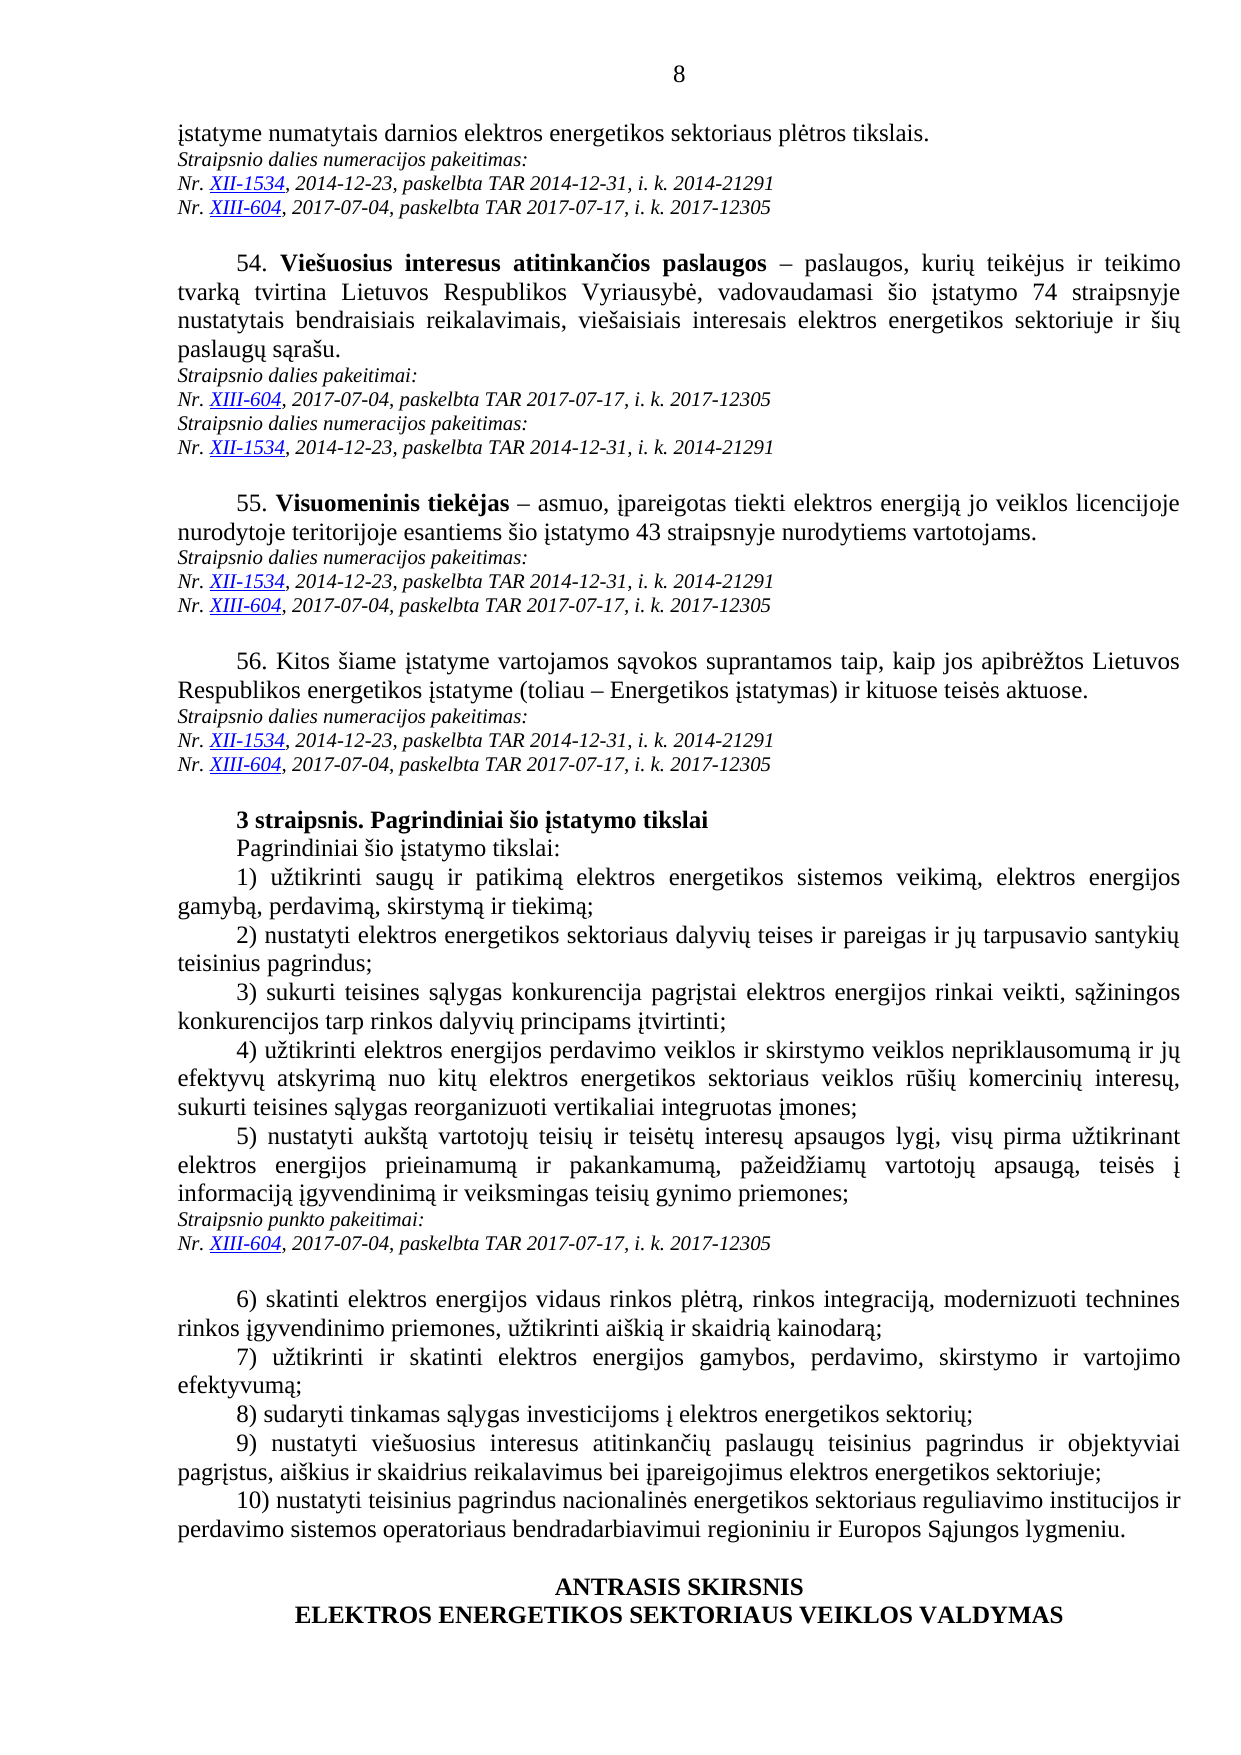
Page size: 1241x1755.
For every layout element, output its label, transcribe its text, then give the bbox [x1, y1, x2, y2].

text 3 straipsnis. Pagrindiniai šio įstatymo tikslai [177, 805, 1181, 833]
text Straipsnio dalies numeracijos pakeitimas: [177, 147, 1181, 171]
text 56. Kitos šiame įstatyme vartojamos sąvokos suprantamos taip, kaip jos apibrėžtos Lietuvos Respublikos energetikos įstatyme (toliau – Energetikos įstatymas) ir kituose teisės aktuose. [177, 646, 1181, 704]
text Nr. XII-1534, 2014-12-23, paskelbta TAR 2014-12-31, i. k. 2014-21291 [177, 435, 1181, 459]
text Straipsnio dalies pakeitimai: [177, 363, 1181, 387]
text Nr. XIII-604, 2017-07-04, paskelbta TAR 2017-07-17, i. k. 2017-12305 [177, 195, 1181, 219]
text Straipsnio dalies numeracijos pakeitimas: [177, 411, 1181, 435]
text įstatyme numatytais darnios elektros energetikos sektoriaus plėtros tikslais. [177, 118, 1181, 147]
text Nr. XIII-604, 2017-07-04, paskelbta TAR 2017-07-17, i. k. 2017-12305 [177, 387, 1181, 411]
text 10) nustatyti teisinius pagrindus nacionalinės energetikos sektoriaus reguliavimo institucijos ir perdavimo sistemos operatoriaus bendradarbiavimui regioniniu ir Europos Sąjungos lygmeniu. [177, 1485, 1181, 1543]
text 1) užtikrinti saugų ir patikimą elektros energetikos sistemos veikimą, elektros energijos gamybą, perdavimą, skirstymą ir tiekimą; [177, 862, 1181, 920]
text 8) sudaryti tinkamas sąlygas investicijoms į elektros energetikos sektorių; [177, 1399, 1181, 1428]
text Nr. XIII-604, 2017-07-04, paskelbta TAR 2017-07-17, i. k. 2017-12305 [177, 593, 1181, 617]
text Nr. XII-1534, 2014-12-23, paskelbta TAR 2014-12-31, i. k. 2014-21291 [177, 569, 1181, 593]
text Nr. XII-1534, 2014-12-23, paskelbta TAR 2014-12-31, i. k. 2014-21291 [177, 171, 1181, 195]
text Nr. XII-1534, 2014-12-23, paskelbta TAR 2014-12-31, i. k. 2014-21291 [177, 728, 1181, 752]
text Straipsnio dalies numeracijos pakeitimas: [177, 704, 1181, 728]
text Nr. XIII-604, 2017-07-04, paskelbta TAR 2017-07-17, i. k. 2017-12305 [177, 752, 1181, 776]
text 9) nustatyti viešuosius interesus atitinkančių paslaugų teisinius pagrindus ir objektyviai pagrįstus, aiškius ir skaidrius reikalavimus bei įpareigojimus elektros energetikos sektoriuje; [177, 1428, 1181, 1485]
text 7) užtikrinti ir skatinti elektros energijos gamybos, perdavimo, skirstymo ir vartojimo efektyvumą; [177, 1342, 1181, 1399]
text ANTRASIS SKIRSNIS [177, 1572, 1181, 1600]
text 55. Visuomeninis tiekėjas – asmuo, įpareigotas tiekti elektros energiją jo veiklos licencijoje nurodytoje teritorijoje esantiems šio įstatymo 43 straipsnyje nurodytiems vartotojams. [177, 488, 1181, 545]
text 6) skatinti elektros energijos vidaus rinkos plėtrą, rinkos integraciją, modernizuoti technines rinkos įgyvendinimo priemones, užtikrinti aiškią ir skaidrią kainodarą; [177, 1284, 1181, 1342]
text ELEKTROS ENERGETIKOS SEKTORIAUS VEIKLOS VALDYMAS [177, 1600, 1181, 1629]
text 3) sukurti teisines sąlygas konkurencija pagrįstai elektros energijos rinkai veikti, sąžiningos konkurencijos tarp rinkos dalyvių principams įtvirtinti; [177, 977, 1181, 1035]
text 2) nustatyti elektros energetikos sektoriaus dalyvių teises ir pareigas ir jų tarpusavio santykių teisinius pagrindus; [177, 920, 1181, 977]
text Nr. XIII-604, 2017-07-04, paskelbta TAR 2017-07-17, i. k. 2017-12305 [177, 1231, 1181, 1255]
text Straipsnio dalies numeracijos pakeitimas: [177, 545, 1181, 569]
text Straipsnio punkto pakeitimai: [177, 1207, 1181, 1231]
text 5) nustatyti aukštą vartotojų teisių ir teisėtų interesų apsaugos lygį, visų pirma užtikrinant elektros energijos prieinamumą ir pakankamumą, pažeidžiamų vartotojų apsaugą, teisės į informaciją įgyvendinimą ir veiksmingas teisių gynimo priemones; [177, 1121, 1181, 1207]
text 4) užtikrinti elektros energijos perdavimo veiklos ir skirstymo veiklos nepriklausomumą ir jų efektyvų atskyrimą nuo kitų elektros energetikos sektoriaus veiklos rūšių komercinių interesų, sukurti teisines sąlygas reorganizuoti vertikaliai integruotas įmones; [177, 1035, 1181, 1121]
text Pagrindiniai šio įstatymo tikslai: [177, 833, 1181, 862]
text 54. Viešuosius interesus atitinkančios paslaugos – paslaugos, kurių teikėjus ir teikimo tvarką tvirtina Lietuvos Respublikos Vyriausybė, vadovaudamasi šio įstatymo 74 straipsnyje nustatytais bendraisiais reikalavimais, viešaisiais interesais elektros energetikos sektoriuje ir šių paslaugų sąrašu. [177, 248, 1181, 363]
